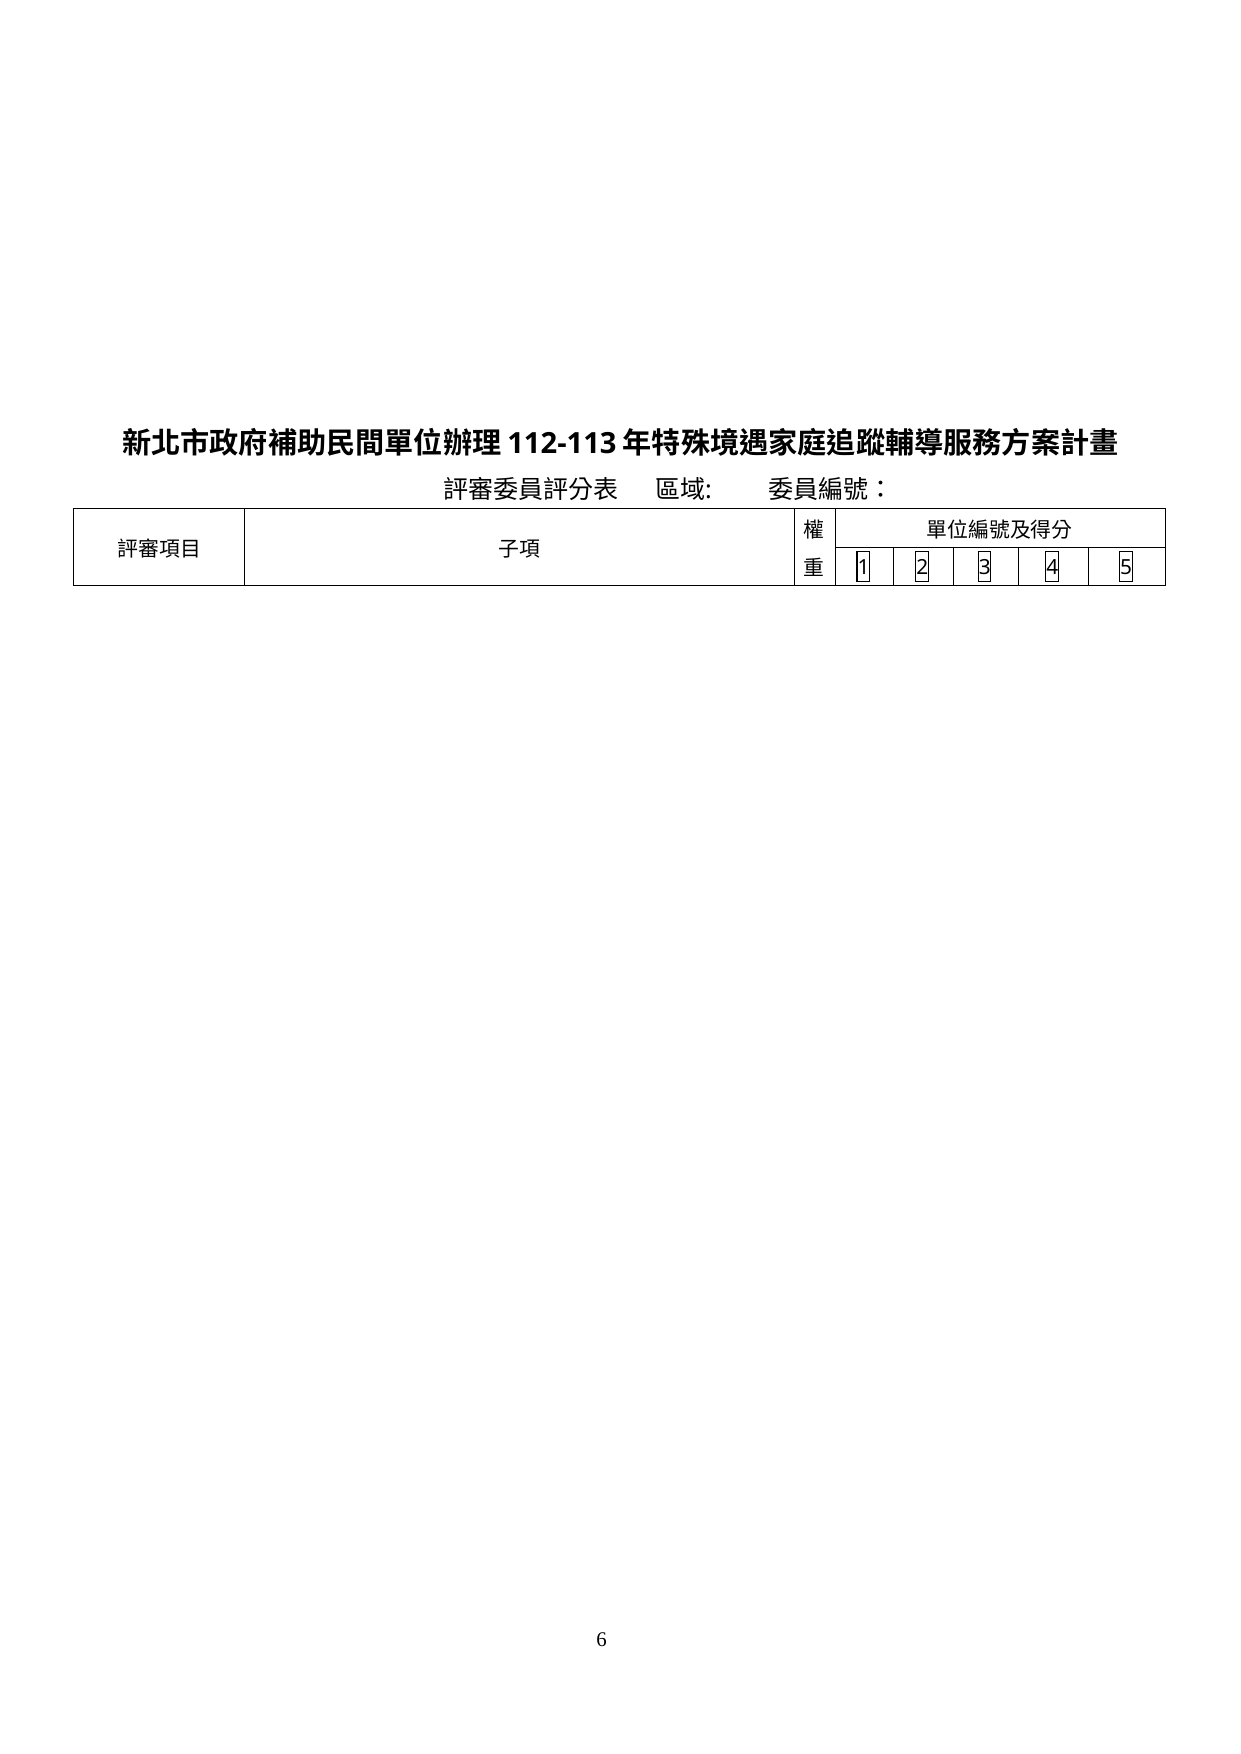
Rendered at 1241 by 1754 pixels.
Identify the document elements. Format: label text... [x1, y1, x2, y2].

table_cell 2 [894, 548, 953, 585]
table_header 評審項目 [74, 509, 244, 585]
table_header 權重 [795, 509, 835, 585]
table_cell 1 [836, 548, 893, 585]
table_cell 3 [954, 548, 1018, 585]
text 新北市政府補助民間單位辦理112-113年特殊境遇家庭追蹤輔導服務方案計畫 [118, 416, 1122, 462]
table_cell 4 [1019, 548, 1088, 585]
table_header 子項 [245, 509, 794, 585]
table_header 單位編號及得分 [836, 509, 1165, 547]
text 評審委員評分表 區域: 委員編號： [118, 462, 1122, 508]
table_cell 5 [1089, 548, 1165, 585]
